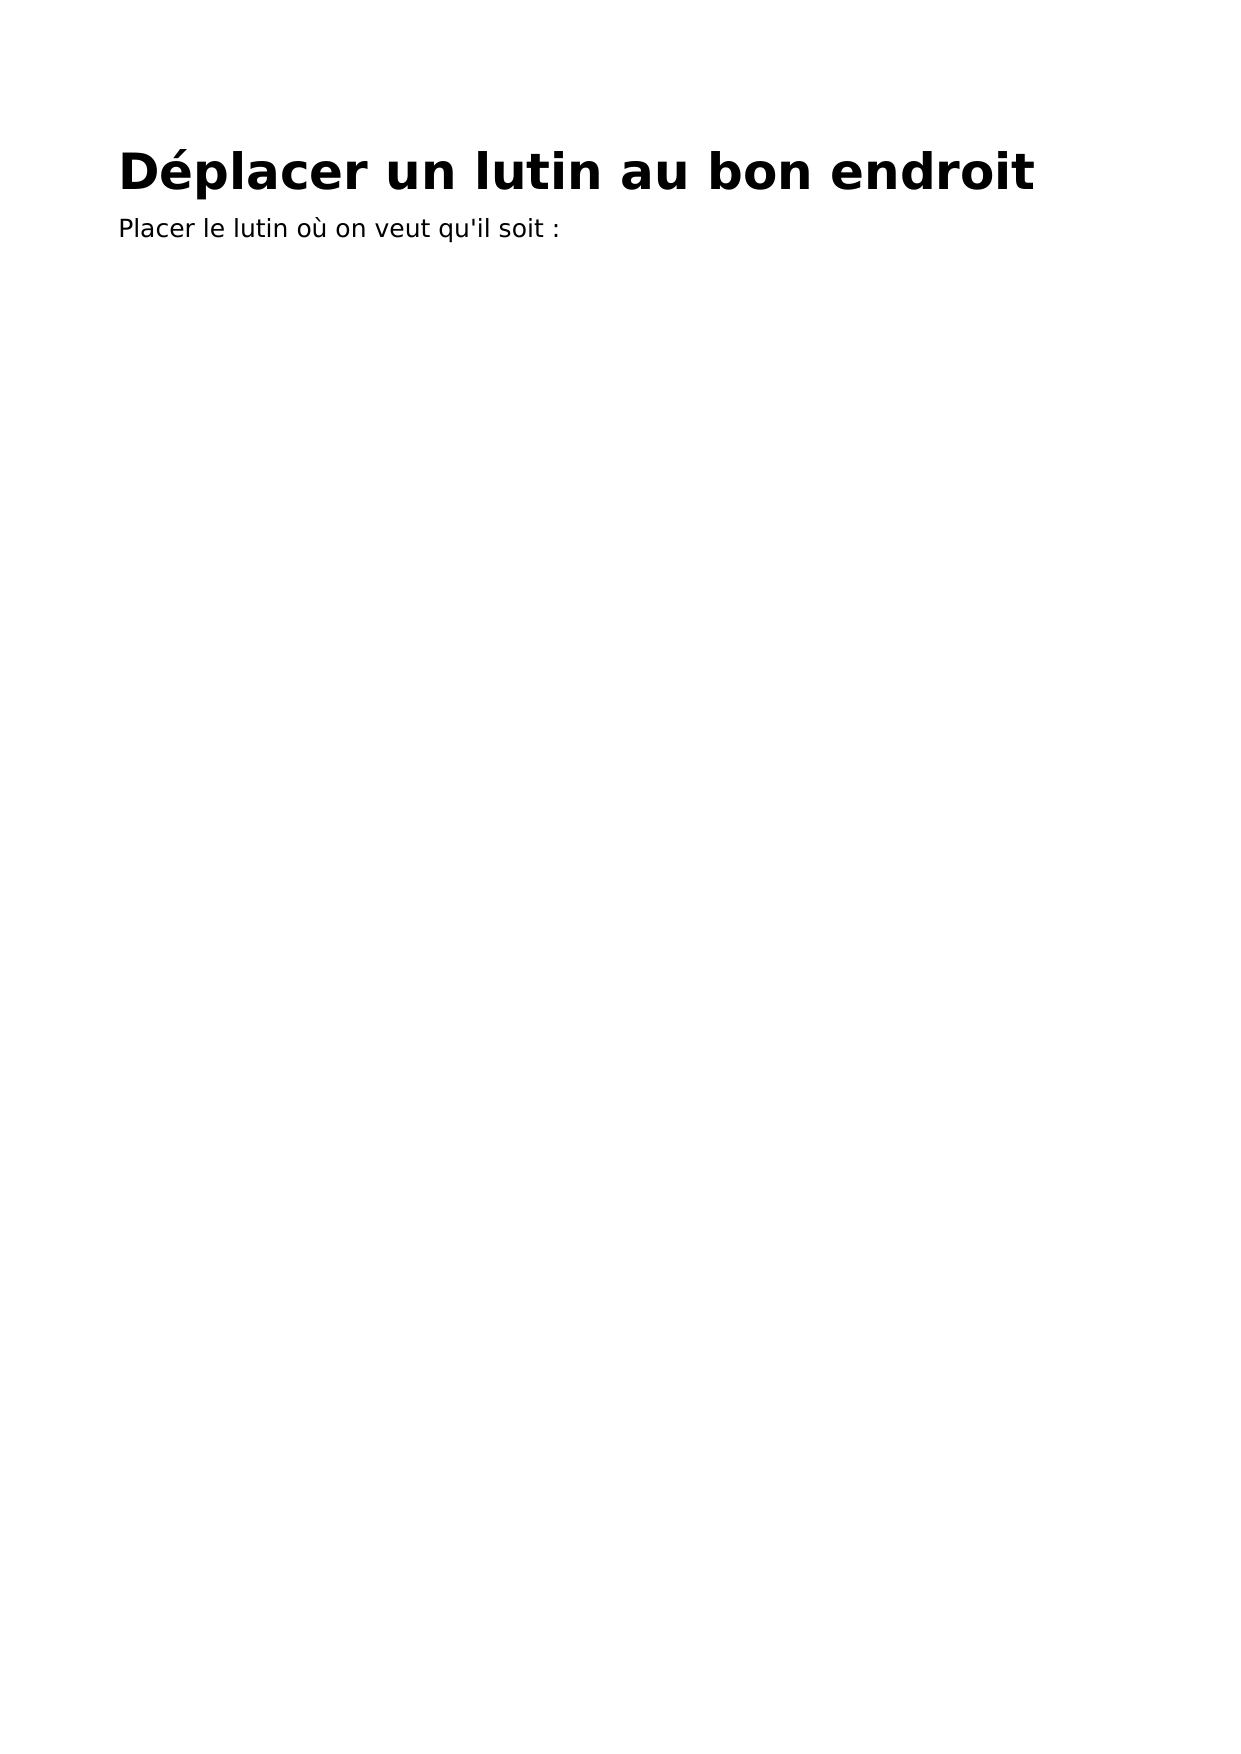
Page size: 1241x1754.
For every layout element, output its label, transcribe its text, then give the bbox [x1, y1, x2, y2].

subtitle Déplacer un lutin au bon endroit [118, 143, 1122, 201]
text Placer le lutin où on veut qu'il soit : [118, 214, 1122, 243]
